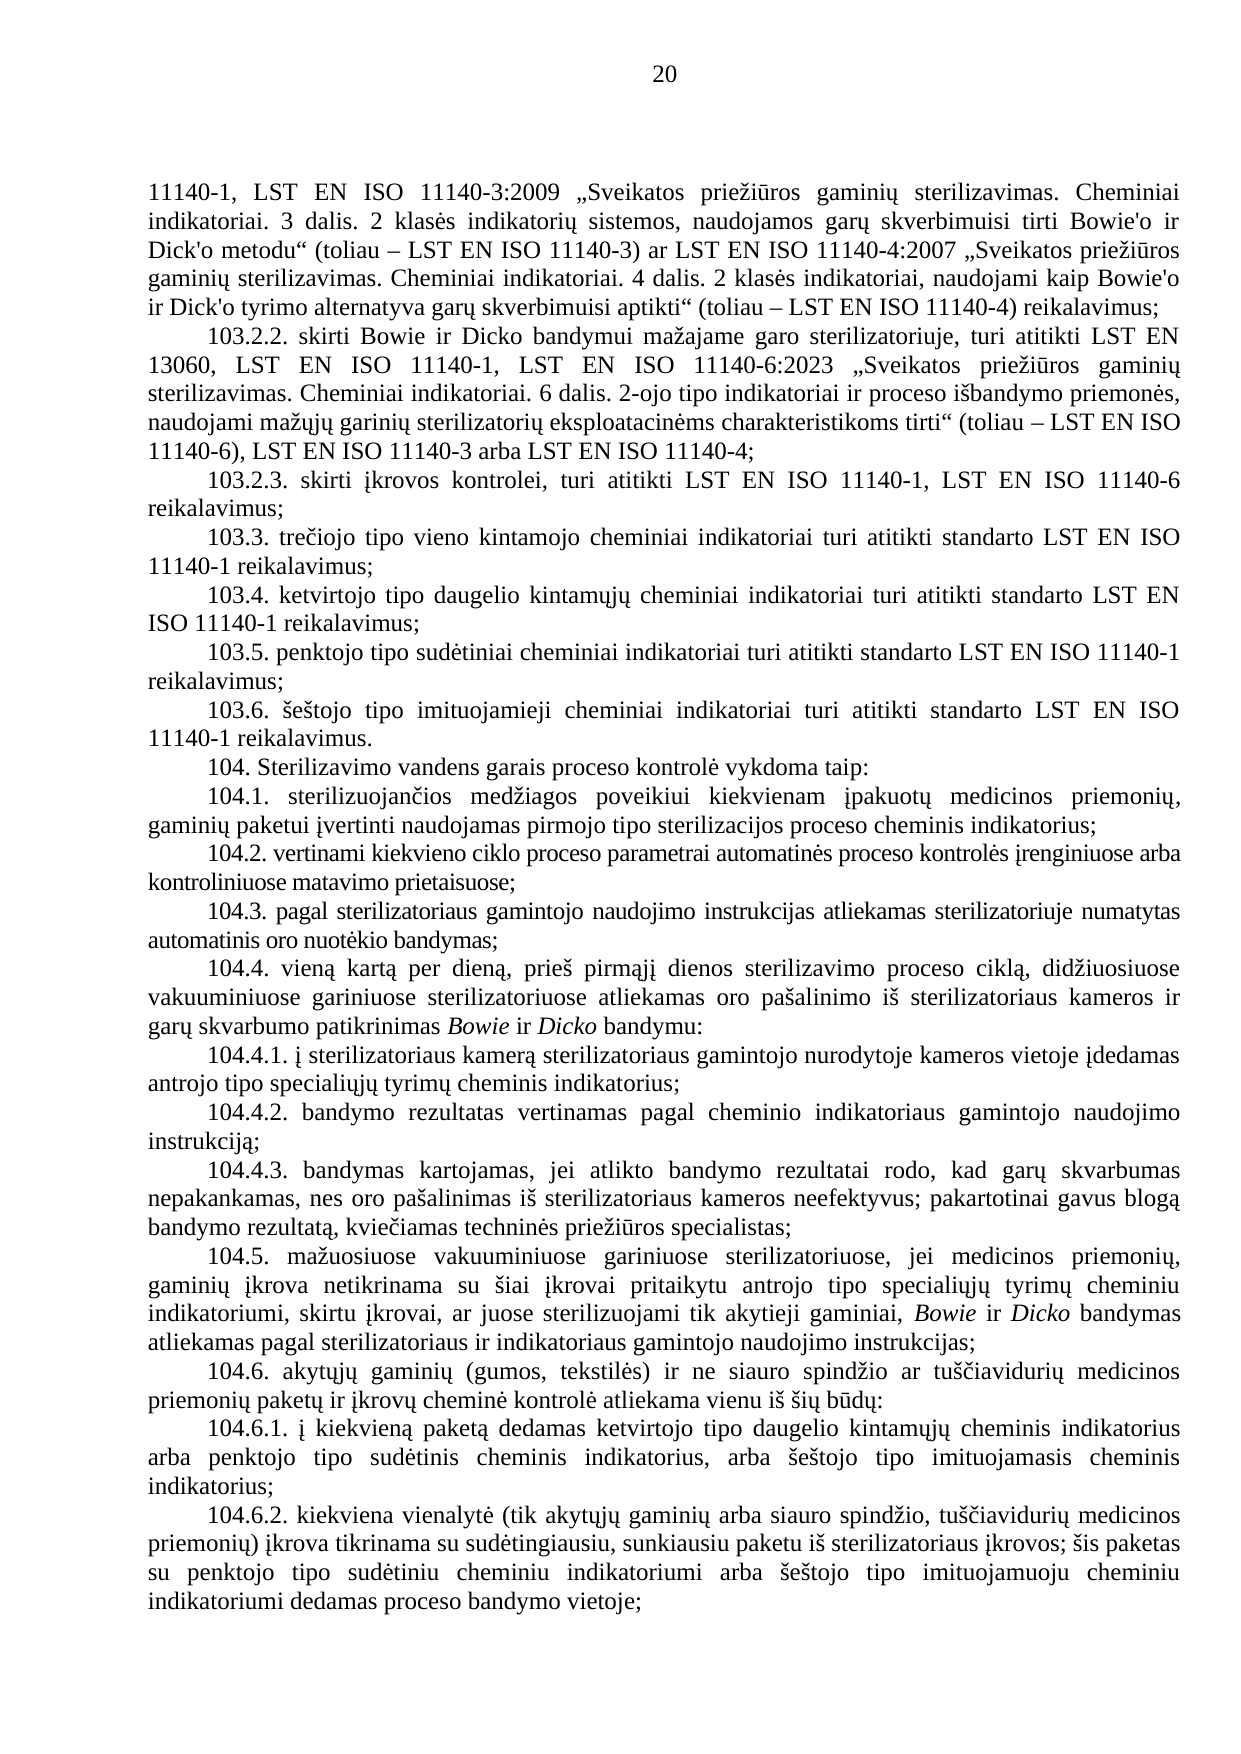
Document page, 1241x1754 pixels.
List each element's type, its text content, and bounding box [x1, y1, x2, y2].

text 104.6. akytųjų gaminių (gumos, tekstilės) ir ne siauro spindžio ar tuščiavidurių medicinos priemonių paketų ir įkrovų cheminė kontrolė atliekama vienu iš šių būdų: [148, 1356, 1181, 1413]
text 104.4.3. bandymas kartojamas, jei atlikto bandymo rezultatai rodo, kad garų skvarbumas nepakankamas, nes oro pašalinimas iš sterilizatoriaus kameros neefektyvus; pakartotinai gavus blogą bandymo rezultatą, kviečiamas techninės priežiūros specialistas; [148, 1155, 1181, 1241]
text 104. Sterilizavimo vandens garais proceso kontrolė vykdoma taip: [148, 752, 1181, 781]
text 103.6. šeštojo tipo imituojamieji cheminiai indikatoriai turi atitikti standarto LST EN ISO 11140-1 reikalavimus. [148, 695, 1181, 752]
text 103.3. trečiojo tipo vieno kintamojo cheminiai indikatoriai turi atitikti standarto LST EN ISO 11140-1 reikalavimus; [148, 522, 1181, 580]
text 104.2. vertinami kiekvieno ciklo proceso parametrai automatinės proceso kontrolės įrenginiuose arba kontroliniuose matavimo prietaisuose; [148, 838, 1181, 896]
text 104.4.1. į sterilizatoriaus kamerą sterilizatoriaus gamintojo nurodytoje kameros vietoje įdedamas antrojo tipo specialiųjų tyrimų cheminis indikatorius; [148, 1040, 1181, 1097]
text 103.2.3. skirti įkrovos kontrolei, turi atitikti LST EN ISO 11140-1, LST EN ISO 11140-6 reikalavimus; [148, 465, 1181, 522]
text 104.4. vieną kartą per dieną, prieš pirmąjį dienos sterilizavimo proceso ciklą, didžiuosiuose vakuuminiuose gariniuose sterilizatoriuose atliekamas oro pašalinimo iš sterilizatoriaus kameros ir garų skvarbumo patikrinimas Bowie ir Dicko bandymu: [148, 953, 1181, 1040]
text 104.6.2. kiekviena vienalytė (tik akytųjų gaminių arba siauro spindžio, tuščiavidurių medicinos priemonių) įkrova tikrinama su sudėtingiausiu, sunkiausiu paketu iš sterilizatoriaus įkrovos; šis paketas su penktojo tipo sudėtiniu cheminiu indikatoriumi arba šeštojo tipo imituojamuoju cheminiu indikatoriumi dedamas proceso bandymo vietoje; [148, 1500, 1181, 1615]
text 103.4. ketvirtojo tipo daugelio kintamųjų cheminiai indikatoriai turi atitikti standarto LST EN ISO 11140-1 reikalavimus; [148, 580, 1181, 637]
text 104.4.2. bandymo rezultatas vertinamas pagal cheminio indikatoriaus gamintojo naudojimo instrukciją; [148, 1097, 1181, 1155]
text 103.2.2. skirti Bowie ir Dicko bandymui mažajame garo sterilizatoriuje, turi atitikti LST EN 13060, LST EN ISO 11140-1, LST EN ISO 11140-6:2023 „Sveikatos priežiūros gaminių sterilizavimas. Cheminiai indikatoriai. 6 dalis. 2-ojo tipo indikatoriai ir proceso išbandymo priemonės, naudojami mažųjų garinių sterilizatorių eksploatacinėms charakteristikoms tirti“ (toliau – LST EN ISO 11140-6), LST EN ISO 11140-3 arba LST EN ISO 11140-4; [148, 321, 1181, 465]
text 104.3. pagal sterilizatoriaus gamintojo naudojimo instrukcijas atliekamas sterilizatoriuje numatytas automatinis oro nuotėkio bandymas; [148, 896, 1181, 953]
text 104.5. mažuosiuose vakuuminiuose gariniuose sterilizatoriuose, jei medicinos priemonių, gaminių įkrova netikrinama su šiai įkrovai pritaikytu antrojo tipo specialiųjų tyrimų cheminiu indikatoriumi, skirtu įkrovai, ar juose sterilizuojami tik akytieji gaminiai, Bowie ir Dicko bandymas atliekamas pagal sterilizatoriaus ir indikatoriaus gamintojo naudojimo instrukcijas; [148, 1241, 1181, 1356]
text 103.5. penktojo tipo sudėtiniai cheminiai indikatoriai turi atitikti standarto LST EN ISO 11140-1 reikalavimus; [148, 637, 1181, 695]
text 104.1. sterilizuojančios medžiagos poveikiui kiekvienam įpakuotų medicinos priemonių, gaminių paketui įvertinti naudojamas pirmojo tipo sterilizacijos proceso cheminis indikatorius; [148, 781, 1181, 838]
text 104.6.1. į kiekvieną paketą dedamas ketvirtojo tipo daugelio kintamųjų cheminis indikatorius arba penktojo tipo sudėtinis cheminis indikatorius, arba šeštojo tipo imituojamasis cheminis indikatorius; [148, 1413, 1181, 1500]
text 11140-1, LST EN ISO 11140-3:2009 „Sveikatos priežiūros gaminių sterilizavimas. Cheminiai indikatoriai. 3 dalis. 2 klasės indikatorių sistemos, naudojamos garų skverbimuisi tirti Bowie'o ir Dick'o metodu“ (toliau – LST EN ISO 11140-3) ar LST EN ISO 11140-4:2007 „Sveikatos priežiūros gaminių sterilizavimas. Cheminiai indikatoriai. 4 dalis. 2 klasės indikatoriai, naudojami kaip Bowie'o ir Dick'o tyrimo alternatyva garų skverbimuisi aptikti“ (toliau – LST EN ISO 11140-4) reikalavimus; [148, 177, 1181, 321]
